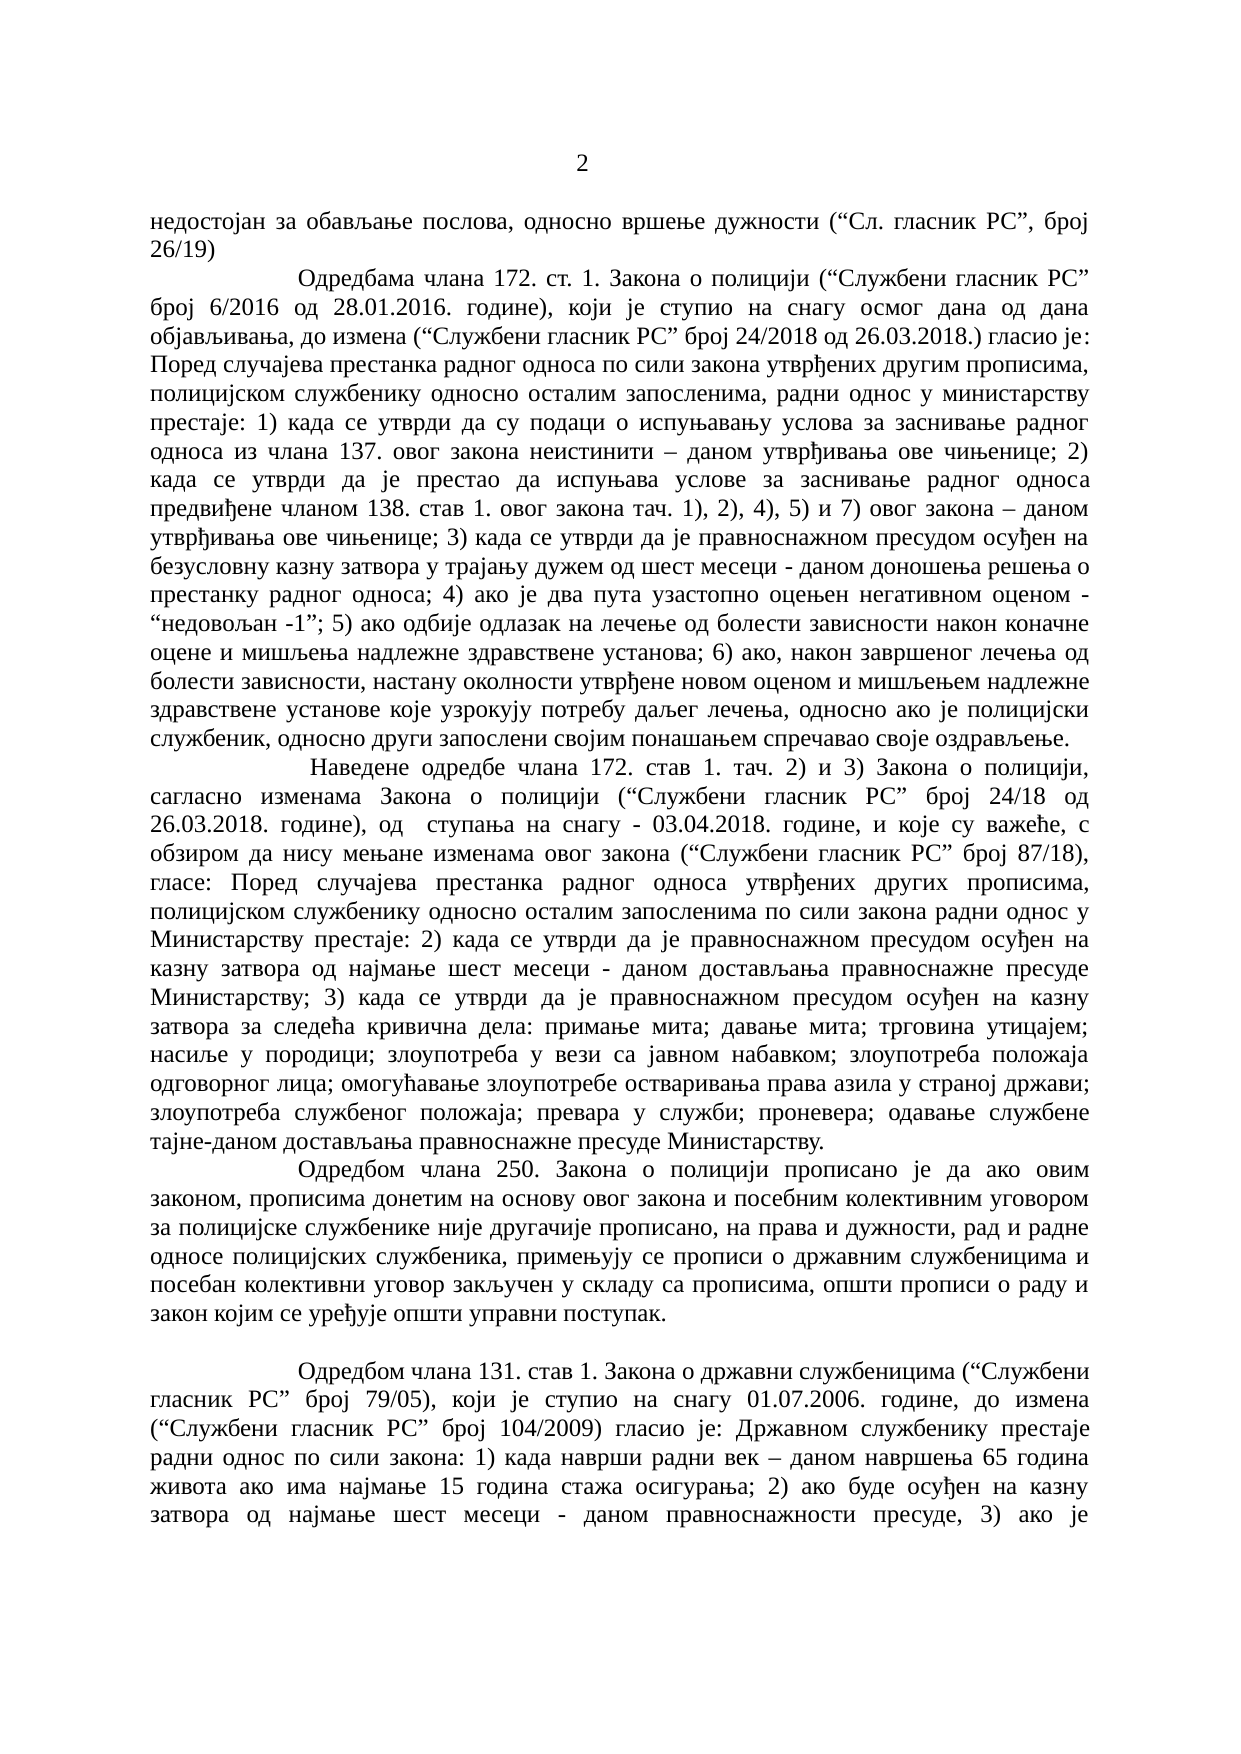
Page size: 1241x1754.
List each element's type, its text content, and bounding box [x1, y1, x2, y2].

text Одредбом члана 250. Закона о полицији прописано је да ако овим законом, прописима донетим на основу овог закона и посебним колективним уговором за полицијске службенике није другачије прописано, на права и дужности, рад и радне односе полицијских службеника, примењују се прописи о државним службеницима и посебан колективни уговор закључен у складу са прописима, општи прописи о раду и закон којим се уређује општи управни поступак. [150, 1154, 1090, 1327]
text Одредбом члана 131. став 1. Закона о државни службеницима (“Службени гласник РС” број 79/05), који је ступио на снагу 01.07.2006. године, до измена (“Службени гласник РС” број 104/2009) гласио је: Државном службенику престаје радни однос по сили закона: 1) када наврши радни век – даном навршења 65 година живота ако има најмање 15 година стажа осигурања; 2) ако буде осуђен на казну затвора од најмање шест месеци - даном правноснажности пресуде, 3) ако је [150, 1356, 1090, 1528]
text недостојан за обављање послова, односно вршење дужности (“Сл. гласник РС”, број 26/19) [150, 206, 1090, 263]
text Наведене одредбе члана 172. став 1. тач. 2) и 3) Закона о полицији, сагласно изменама Закона о полицији (“Службени гласник РС” број 24/18 од 26.03.2018. године), од ступања на снагу - 03.04.2018. године, и које су важеће, с обзиром да нису мењане изменама овог закона (“Службени гласник РС” број 87/18), гласе: Поред случајева престанка радног односа утврђених других прописима, полицијском службенику односно осталим запосленима по сили закона радни однос у Министарству престаје: 2) када се утврди да је правноснажном пресудом осуђен на казну затвора од најмање шест месеци - даном достављања правноснажне пресуде Министарству; 3) када се утврди да је правноснажном пресудом осуђен на казну затвора за следећа кривична дела: примање мита; давање мита; трговина утицајем; насиље у породици; злоупотреба у вези са јавном набавком; злоупотреба положаја одговорног лица; омогућавање злоупотребе остваривања права азила у страној држави; злоупотреба службеног положаја; превара у служби; проневера; одавање службене тајне-даном достављања правноснажне пресуде Министарству. [150, 752, 1090, 1154]
text Одредбама члана 172. ст. 1. Закона о полицији (“Службени гласник РС” број 6/2016 од 28.01.2016. године), који је ступио на снагу осмог дана од дана објављивања, до измена (“Службени гласник РС” број 24/2018 од 26.03.2018.) гласио је: Поред случајева престанка радног односа по сили закона утврђених другим прописима, полицијском службенику односно осталим запосленима, радни однос у министарству престаје: 1) када се утврди да су подаци о испуњавању услова за заснивање радног односа из члана 137. овог закона неистинити – даном утврђивања ове чињенице; 2) када се утврди да је престао да испуњава услове за заснивање радног односа предвиђене чланом 138. став 1. овог закона тач. 1), 2), 4), 5) и 7) овог закона – даном утврђивања ове чињенице; 3) када се утврди да је правноснажном пресудом осуђен на безусловну казну затвора у трајању дужем од шест месеци - даном доношења решења о престанку радног односа; 4) ако је два пута узастопно оцењен негативном оценом - “недовољан -1”; 5) ако одбије одлазак на лечење од болести зависности након коначне оцене и мишљења надлежне здравствене установа; 6) ако, након завршеног лечења од болести зависности, настану околности утврђене новом оценом и мишљењем надлежне здравствене установе које узрокују потребу даљег лечења, односно ако је полицијски службеник, односно други запослени својим понашањем спречавао своје оздрављење. [150, 263, 1090, 752]
